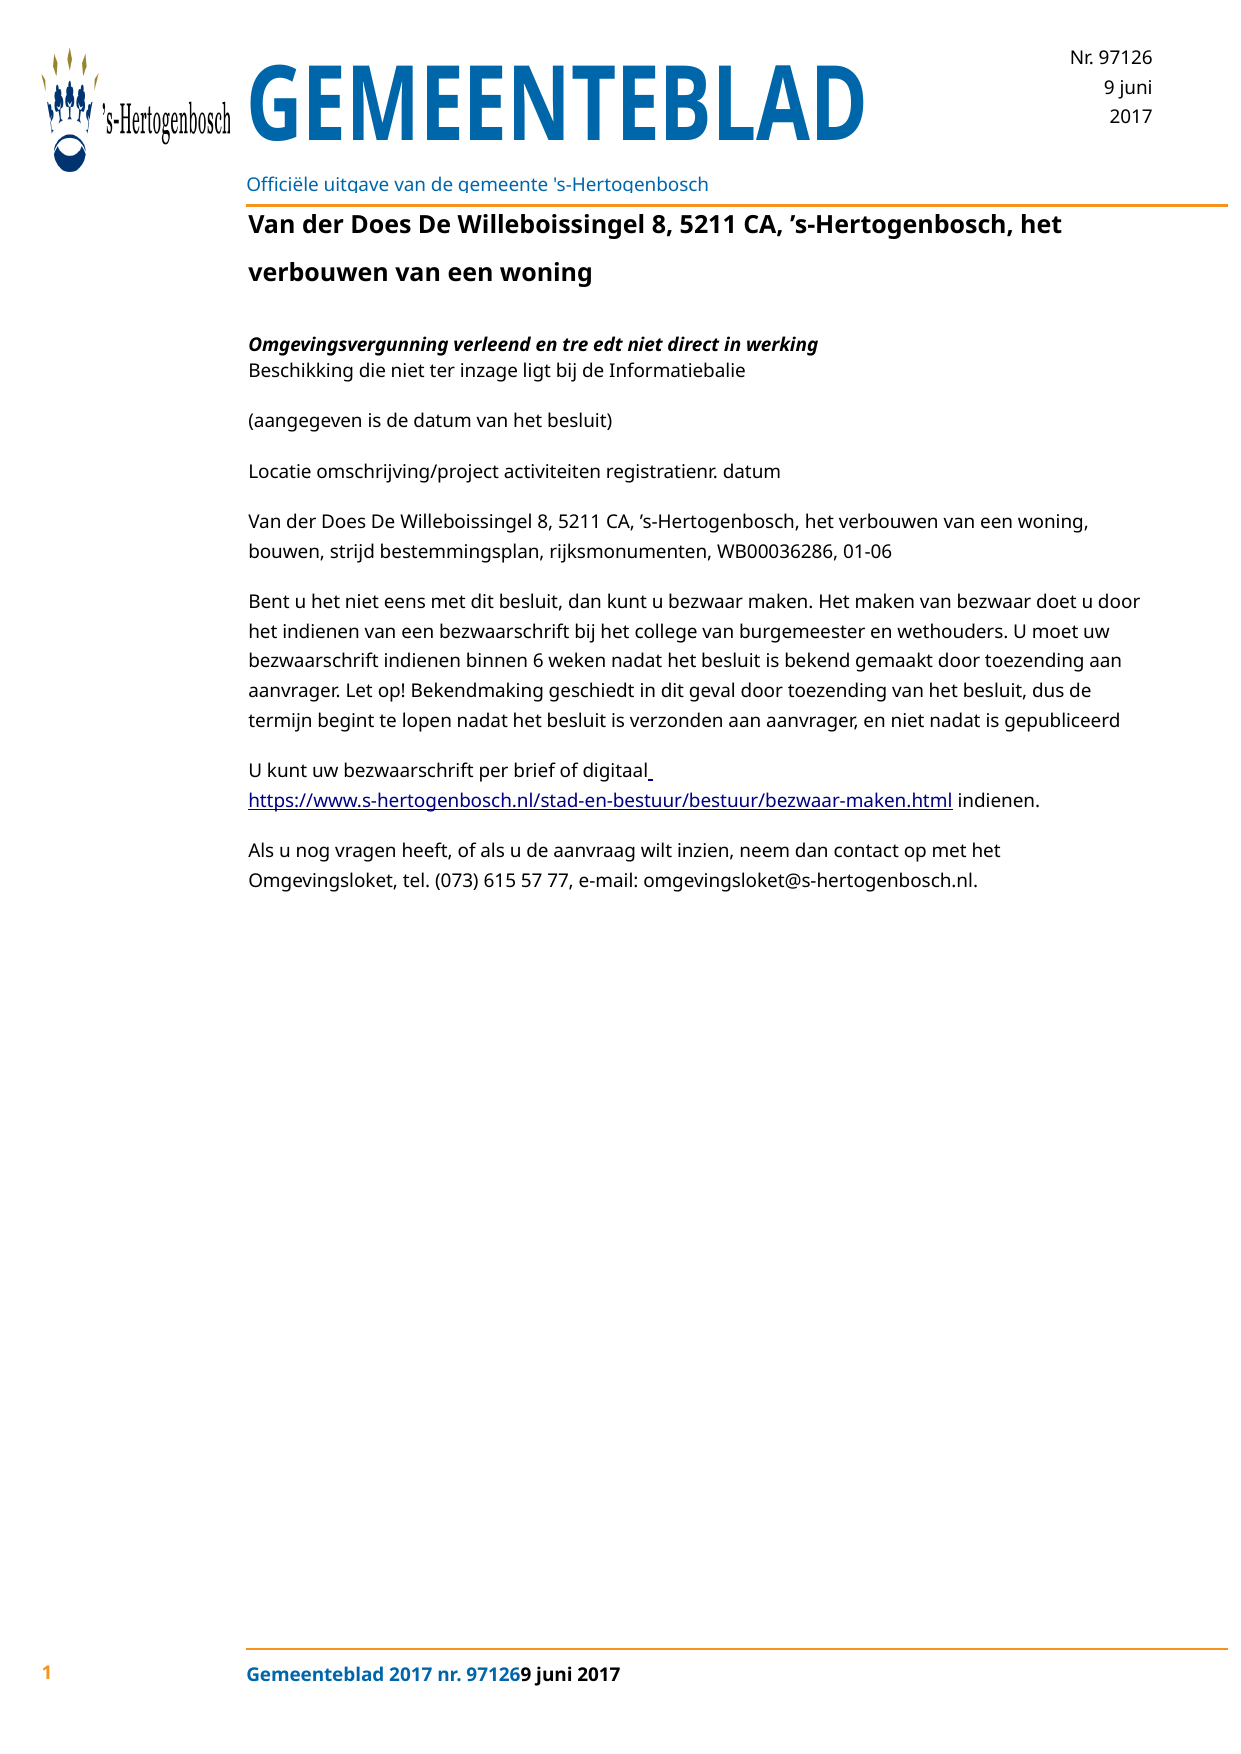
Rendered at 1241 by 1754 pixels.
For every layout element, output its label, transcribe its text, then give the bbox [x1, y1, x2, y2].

picture [41, 47, 231, 172]
text Omgevingsvergunning verleend en tre edt niet direct in werking [248, 331, 1152, 357]
text Van der Does De Willeboissingel 8, 5211 CA, ’s-Hertogenbosch, het verbouwen van een woning, bouwen, strijd bestemmingsplan, rijksmonumenten, WB00036286, 01-06 [248, 508, 1152, 564]
text Als u nog vragen heeft, of als u de aanvraag wilt inzien, neem dan contact op met het Omgevingsloket, tel. (073) 615 57 77, e-mail: omgevingsloket@s-hertogenbosch.nl. [248, 837, 1152, 892]
text U kunt uw bezwaarschrift per brief of digitaal https://www.s-hertogenbosch.nl/stad-en-bestuur/bestuur/bezwaar-maken.html indienen. [248, 757, 1152, 812]
text Bent u het niet eens met dit besluit, dan kunt u bezwaar maken. Het maken van bezwaar doet u door het indienen van een bezwaarschrift bij het college van burgemeester en wethouders. U moet uw bezwaarschrift indienen binnen 6 weken nadat het besluit is bekend gemaakt door toezending aan aanvrager. Let op! Bekendmaking geschiedt in dit geval door toezending van het besluit, dus de termijn begint te lopen nadat het besluit is verzonden aan aanvrager, en niet nadat is gepubliceerd [248, 588, 1152, 732]
text Beschikking die niet ter inzage ligt bij de Informatiebalie [248, 357, 1152, 383]
text Van der Does De Willeboissingel 8, 5211 CA, ’s-Hertogenbosch, het verbouwen van een woning [248, 207, 1152, 288]
text (aangegeven is de datum van het besluit) [248, 408, 1152, 433]
text Locatie omschrijving/project activiteiten registratienr. datum [248, 458, 1152, 484]
